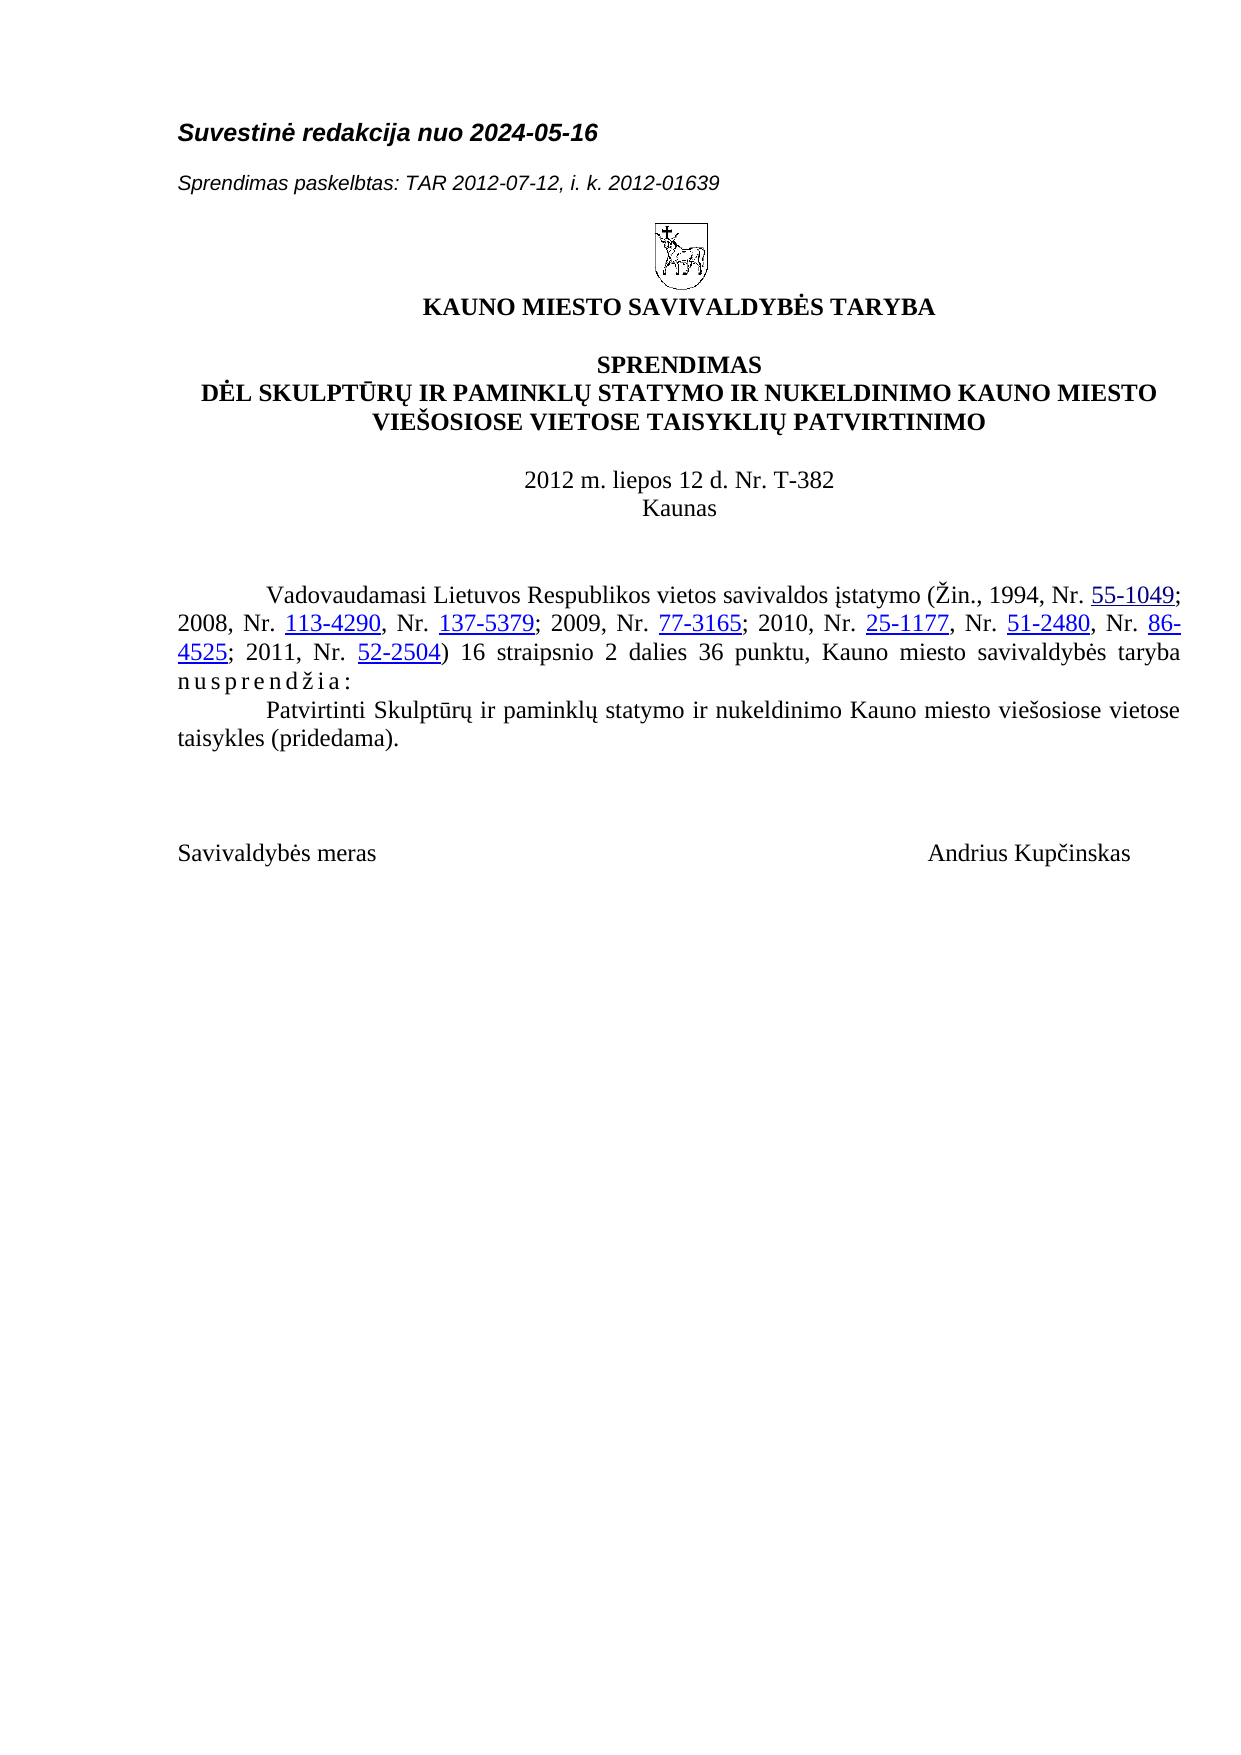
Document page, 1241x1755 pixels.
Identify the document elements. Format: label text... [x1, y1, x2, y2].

text Savivaldybės meras Andrius Kupčinskas [177, 838, 1181, 867]
text Kaunas [177, 493, 1181, 522]
text SPRENDIMAS [177, 350, 1181, 378]
text Sprendimas paskelbtas: TAR 2012-07-12, i. k. 2012-01639 [177, 171, 1181, 195]
text 2012 m. liepos 12 d. Nr. T-382 [177, 465, 1181, 493]
text KAUNO MIESTO SAVIVALDYBĖS TARYBA [177, 292, 1181, 321]
text Patvirtinti Skulptūrų ir paminklų statymo ir nukeldinimo Kauno miesto viešosiose vietose taisykles (pridedama). [177, 695, 1181, 752]
text Vadovaudamasi Lietuvos Respublikos vietos savivaldos įstatymo (Žin., 1994, Nr. 55-1049; 2008, Nr. 113-4290, Nr. 137-5379; 2009, Nr. 77-3165; 2010, Nr. 25-1177, Nr. 51-2480, Nr. 86-4525; 2011, Nr. 52-2504) 16 straipsnio 2 dalies 36 punktu, Kauno miesto savivaldybės taryba nusprendžia: [177, 580, 1181, 695]
text Suvestinė redakcija nuo 2024-05-16 [177, 118, 1181, 147]
text DĖL SKULPTŪRŲ IR PAMINKLŲ STATYMO IR NUKELDINIMO KAUNO MIESTO VIEŠOSIOSE VIETOSE TAISYKLIŲ PATVIRTINIMO [177, 378, 1181, 436]
